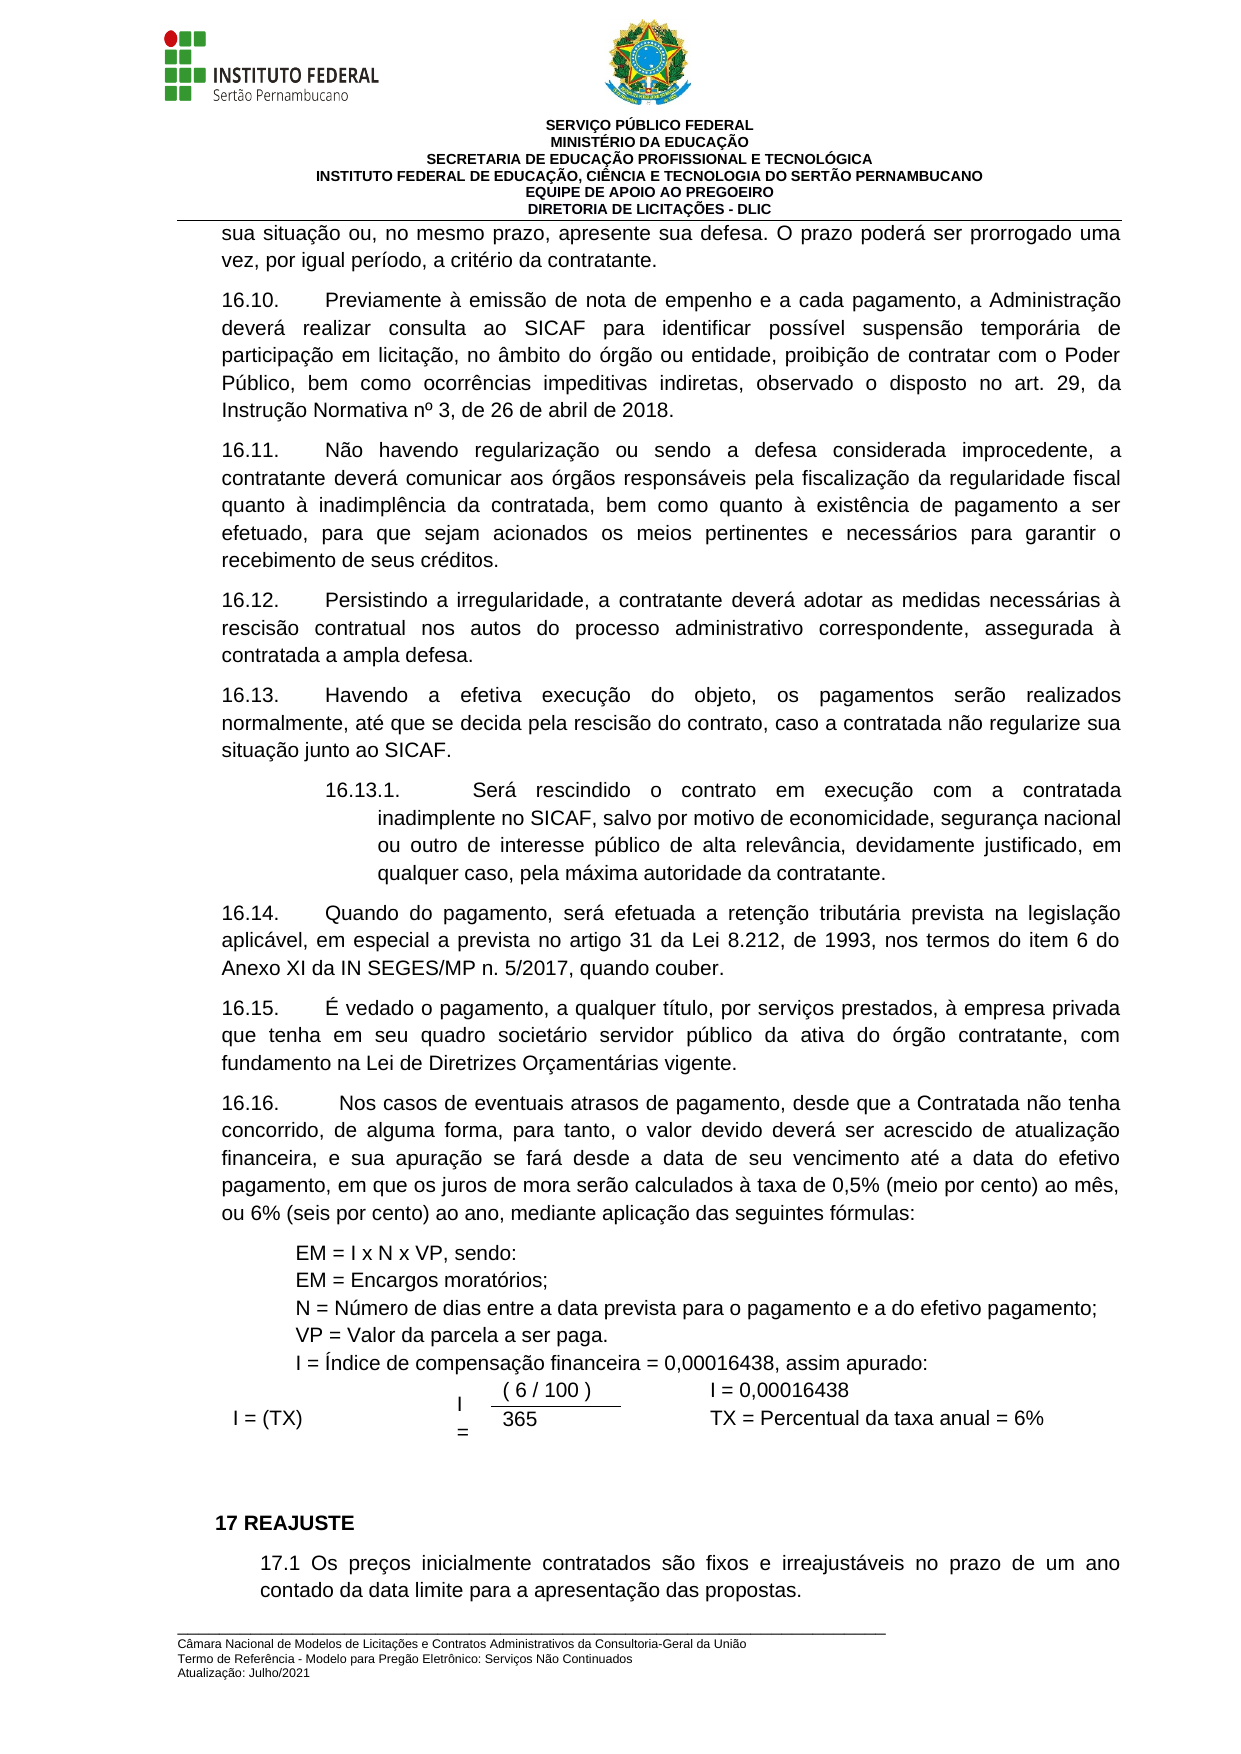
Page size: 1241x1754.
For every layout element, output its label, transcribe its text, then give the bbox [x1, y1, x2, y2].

list Previamente à emissão de nota de empenho e a cada pagamento, a Administração deverá realizar consulta ao SICAF para identificar possível suspensão temporária de participação em licitação, no âmbito do órgão ou entidade, proibição de contratar com o Poder Público, bem como ocorrências impeditivas indiretas, observado o disposto no art. 29, da Instrução Normativa nº 3, de 26 de abril de 2018. [221, 288, 1122, 422]
table_header I = (TX) [221, 1378, 445, 1461]
picture [164, 30, 379, 101]
text I = Índice de compensação financeira = 0,00016438, assim apurado: [177, 1351, 1122, 1375]
table_header I = 0,00016438 TX = Percentual da taxa anual = 6% [621, 1378, 1122, 1461]
list Persistindo a irregularidade, a contratante deverá adotar as medidas necessárias à rescisão contratual nos autos do processo administrativo correspondente, assegurada à contratada a ampla defesa. [221, 588, 1122, 667]
list Nos casos de eventuais atrasos de pagamento, desde que a Contratada não tenha concorrido, de alguma forma, para tanto, o valor devido deverá ser acrescido de atualização financeira, e sua apuração se fará desde a data de seu vencimento até a data do efetivo pagamento, em que os juros de mora serão calculados à taxa de 0,5% (meio por cento) ao mês, ou 6% (seis por cento) ao ano, mediante aplicação das seguintes fórmulas: [221, 1091, 1122, 1225]
picture [604, 19, 692, 105]
table_header ( 6 / 100 ) [491, 1378, 621, 1406]
table_header I = [445, 1378, 491, 1461]
list 17.1 Os preços inicialmente contratados são fixos e irreajustáveis no prazo de um ano contado da data limite para a apresentação das propostas. [215, 1551, 1122, 1602]
text EM = I x N x VP, sendo: [222, 1241, 1122, 1265]
text N = Número de dias entre a data prevista para o pagamento e a do efetivo pagamento; [177, 1296, 1122, 1320]
table_cell 365 [491, 1407, 621, 1461]
list Quando do pagamento, será efetuada a retenção tributária prevista na legislação aplicável, em especial a prevista no artigo 31 da Lei 8.212, de 1993, nos termos do item 6 do Anexo XI da IN SEGES/MP n. 5/2017, quando couber. [221, 901, 1122, 980]
list 17 REAJUSTE [177, 1511, 1122, 1535]
text VP = Valor da parcela a ser paga. [177, 1323, 1122, 1347]
list sua situação ou, no mesmo prazo, apresente sua defesa. O prazo poderá ser prorrogado uma vez, por igual período, a critério da contratante. [221, 221, 1122, 272]
list Não havendo regularização ou sendo a defesa considerada improcedente, a contratante deverá comunicar aos órgãos responsáveis pela fiscalização da regularidade fiscal quanto à inadimplência da contratada, bem como quanto à existência de pagamento a ser efetuado, para que sejam acionados os meios pertinentes e necessários para garantir o recebimento de seus créditos. [221, 438, 1122, 572]
list É vedado o pagamento, a qualquer título, por serviços prestados, à empresa privada que tenha em seu quadro societário servidor público da ativa do órgão contratante, com fundamento na Lei de Diretrizes Orçamentárias vigente. [221, 996, 1122, 1075]
list Será rescindido o contrato em execução com a contratada inadimplente no SICAF, salvo por motivo de economicidade, segurança nacional ou outro de interesse público de alta relevância, devidamente justificado, em qualquer caso, pela máxima autoridade da contratante. [325, 778, 1122, 885]
text EM = Encargos moratórios; [177, 1268, 1122, 1292]
list Havendo a efetiva execução do objeto, os pagamentos serão realizados normalmente, até que se decida pela rescisão do contrato, caso a contratada não regularize sua situação junto ao SICAF. [221, 683, 1122, 762]
